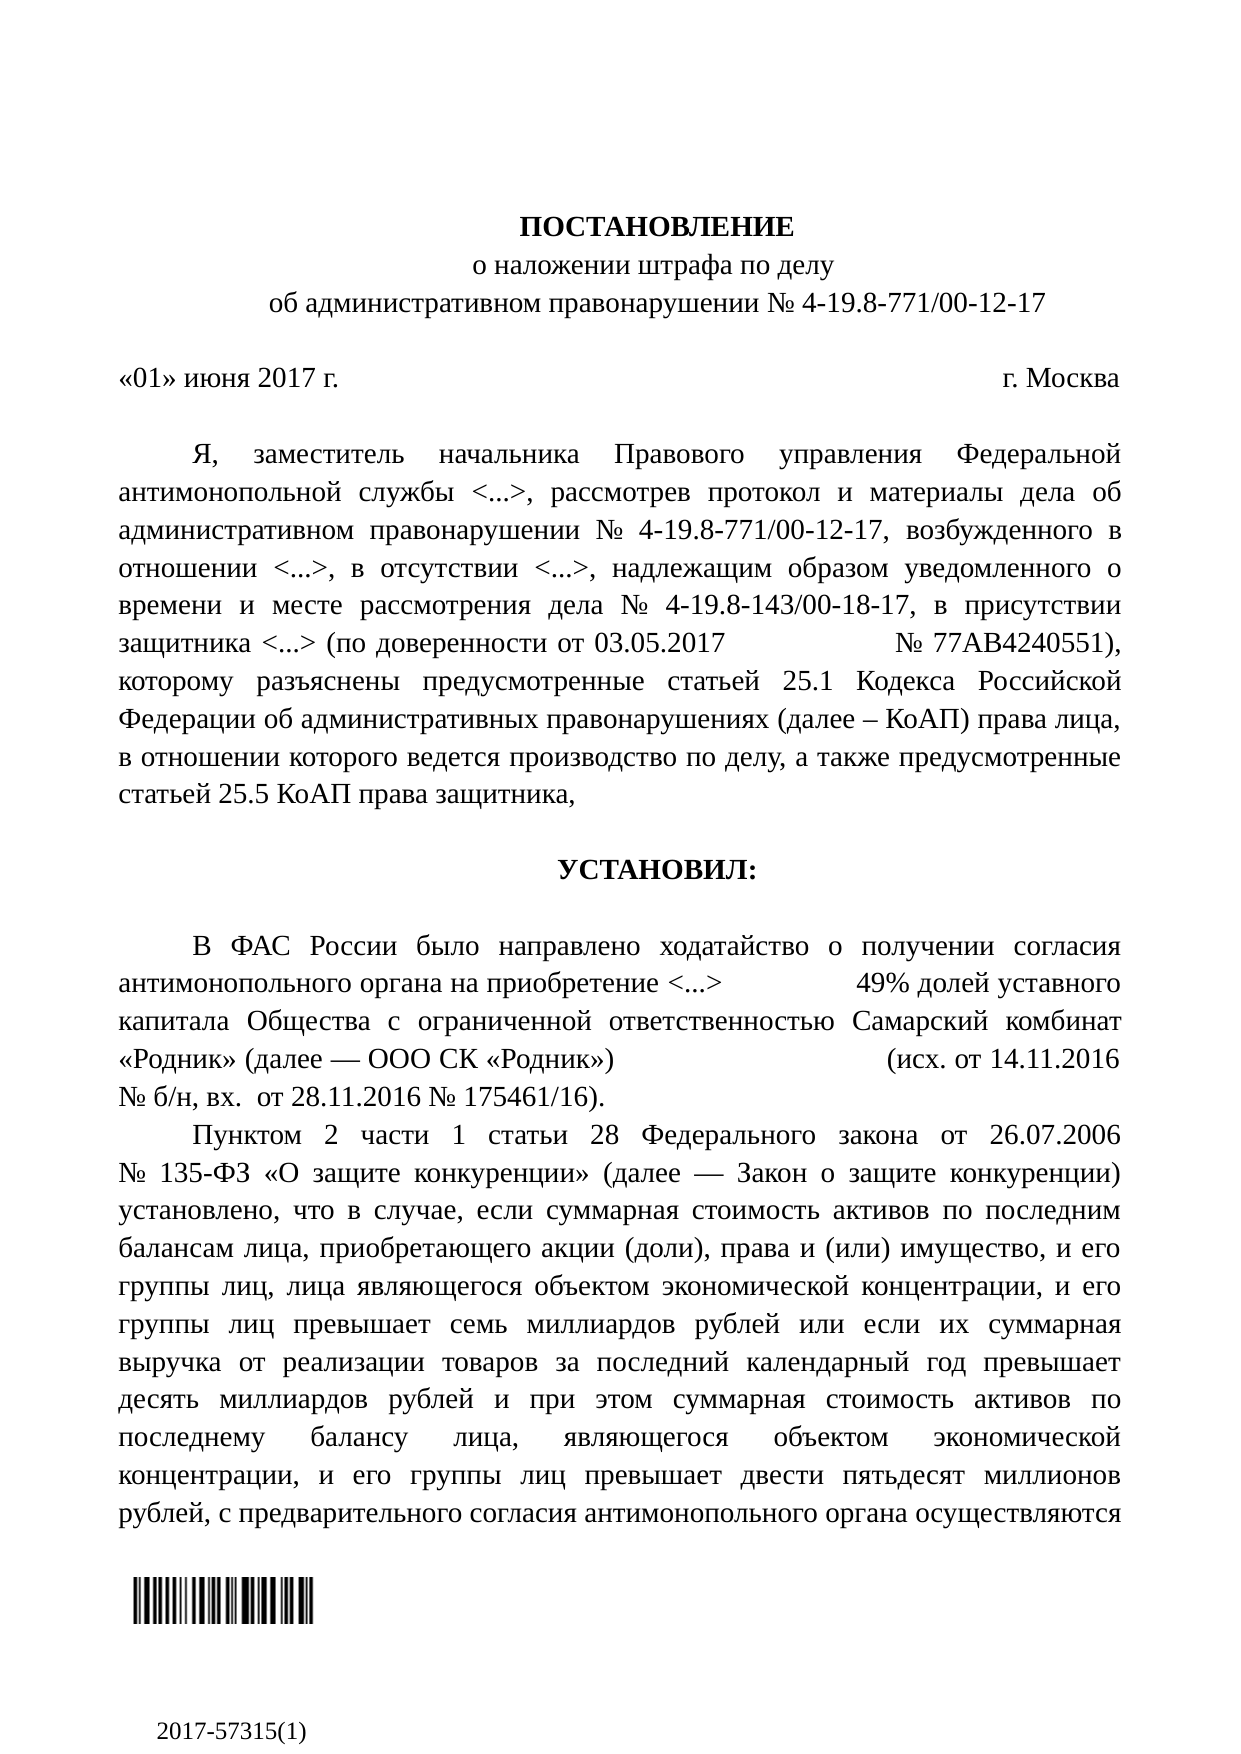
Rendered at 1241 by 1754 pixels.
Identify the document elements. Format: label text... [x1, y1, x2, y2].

text о наложении штрафа по делу [118, 243, 1122, 281]
text УСТАНОВИЛ: [118, 848, 1122, 886]
text «01» июня 2017 г. г. Москва [118, 356, 1122, 394]
text об административном правонарушении № 4-19.8-771/00-12-17 [118, 281, 1122, 318]
text ПОСТАНОВЛЕНИЕ [118, 205, 1122, 243]
picture [118, 1577, 331, 1624]
text В ФАС России было направлено ходатайство о получении согласия антимонопольного органа на приобретение <...> 49% долей уставного капитала Общества с ограниченной ответственностью Самарский комбинат «Родник» (далее — ООО СК «Родник») (исх. от 14.11.2016 № б/н, вх. от 28.11.2016 № 175461/16). [118, 923, 1122, 1113]
text Пунктом 2 части 1 статьи 28 Федерального закона от 26.07.2006 № 135-ФЗ «О защите конкуренции» (далее — Закон о защите конкуренции) установлено, что в случае, если суммарная стоимость активов по последним балансам лица, приобретающего акции (доли), права и (или) имущество, и его группы лиц, лица являющегося объектом экономической концентрации, и его группы лиц превышает семь миллиардов рублей или если их суммарная выручка от реализации товаров за последний календарный год превышает десять миллиардов рублей и при этом суммарная стоимость активов по последнему балансу лица, являющегося объектом экономической концентрации, и его группы лиц превышает двести пятьдесят миллионов рублей, с предварительного согласия антимонопольного органа осуществляются [118, 1113, 1122, 1528]
text Я, заместитель начальника Правового управления Федеральной антимонопольной службы <...>, рассмотрев протокол и материалы дела об административном правонарушении № 4-19.8-771/00-12-17, возбужденного в отношении <...>, в отсутствии <...>, надлежащим образом уведомленного о времени и месте рассмотрения дела № 4-19.8-143/00-18-17, в присутствии защитника <...> (по доверенности от 03.05.2017 № 77АВ4240551), которому разъяснены предусмотренные статьей 25.1 Кодекса Российской Федерации об административных правонарушениях (далее – КоАП) права лица, в отношении которого ведется производство по делу, а также предусмотренные статьей 25.5 КоАП права защитника, [118, 432, 1122, 810]
